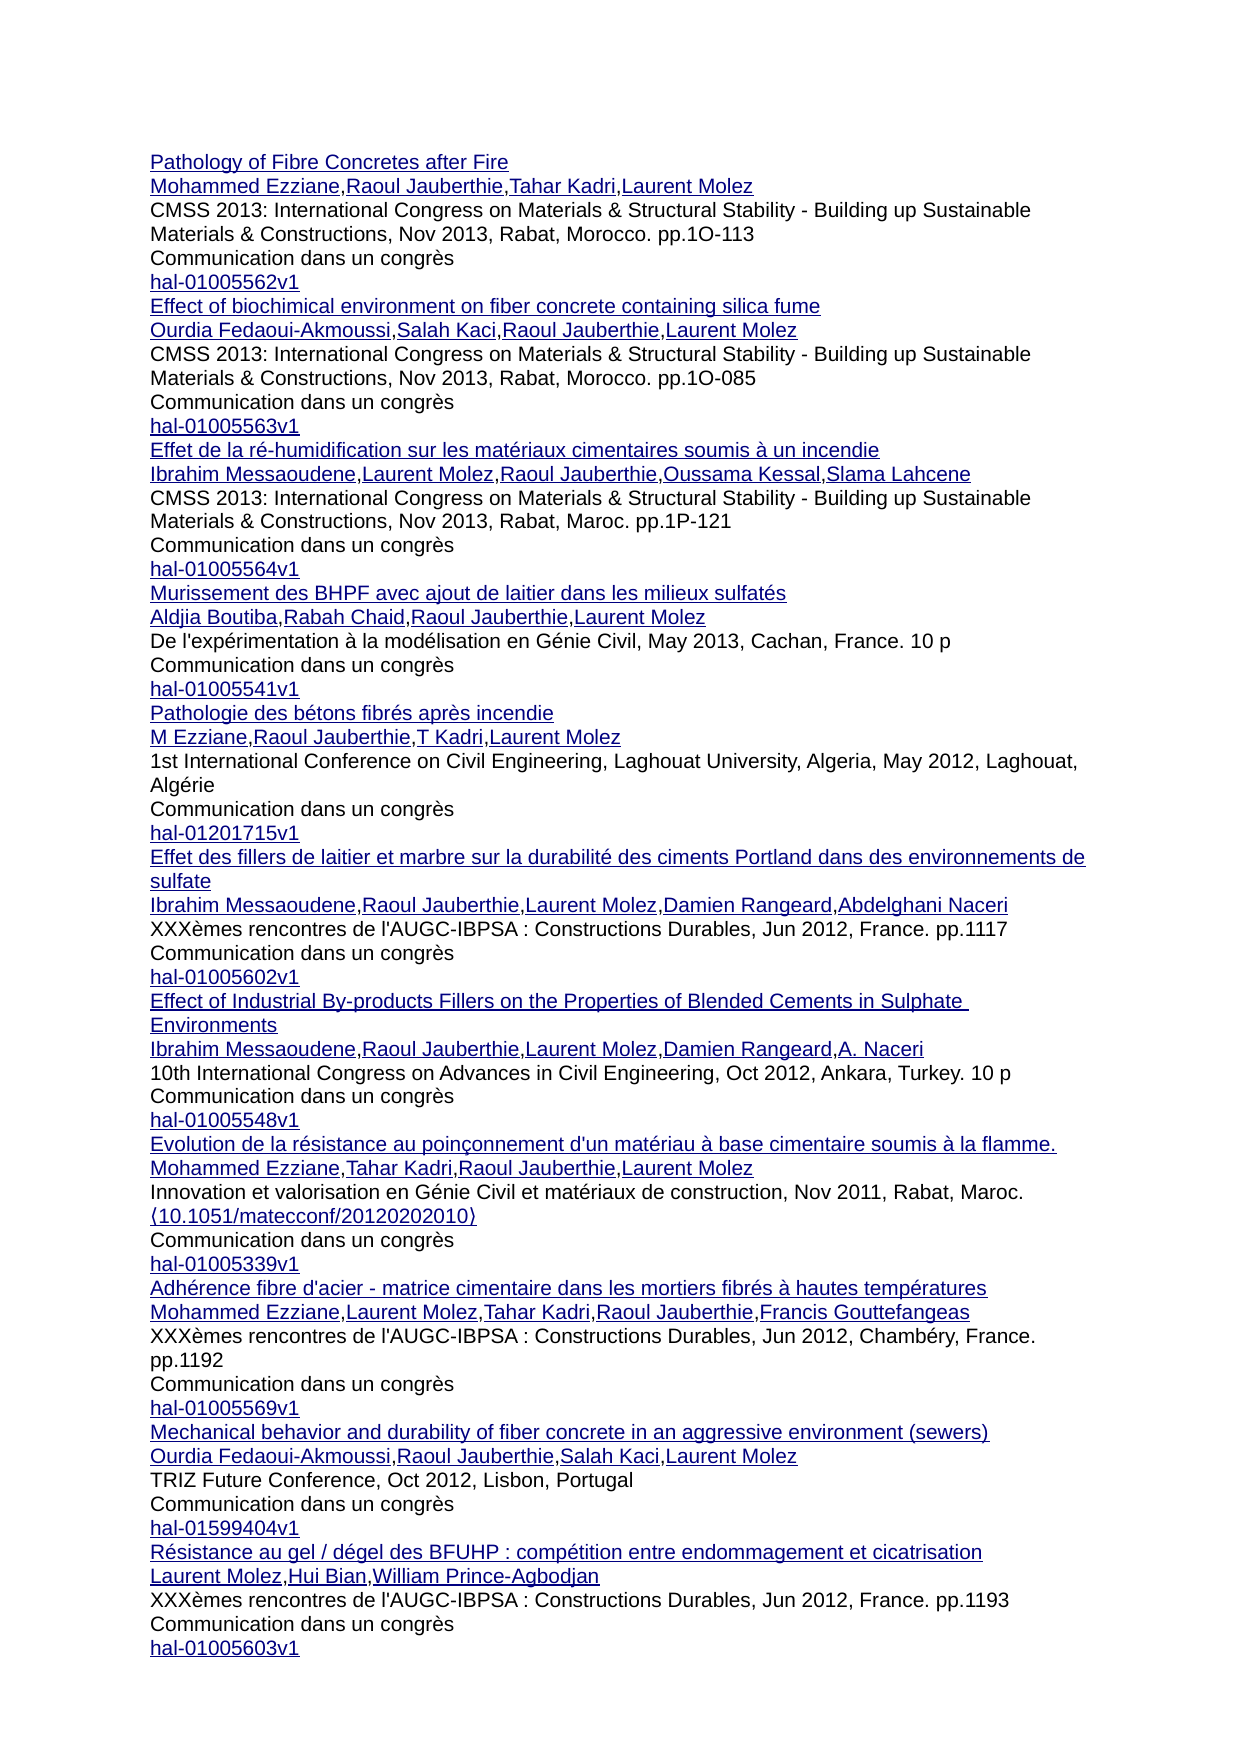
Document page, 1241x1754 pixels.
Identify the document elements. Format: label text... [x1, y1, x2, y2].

table_cell Résistance au gel / dégel des BFUHP : compétition entre endommagement et cicatrisation Laurent Molez,Hui Bian,William Prince-Agbodjan XXXèmes rencontres de l'AUGC-IBPSA : Constructions Durables, Jun 2012, France. pp.1193 Communication dans un congrès hal-01005603v1 [150, 1540, 1090, 1659]
table_cell Effet de la ré-humidification sur les matériaux cimentaires soumis à un incendie Ibrahim Messaoudene,Laurent Molez,Raoul Jauberthie,Oussama Kessal,Slama Lahcene CMSS 2013: International Congress on Materials & Structural Stability - Building up Sustainable Materials & Constructions, Nov 2013, Rabat, Maroc. pp.1P-121 Communication dans un congrès hal-01005564v1 [150, 438, 1090, 581]
table_cell Pathology of Fibre Concretes after Fire Mohammed Ezziane,Raoul Jauberthie,Tahar Kadri,Laurent Molez CMSS 2013: International Congress on Materials & Structural Stability - Building up Sustainable Materials & Constructions, Nov 2013, Rabat, Morocco. pp.1O-113 Communication dans un congrès hal-01005562v1 [150, 150, 1090, 294]
table_cell Mechanical behavior and durability of fiber concrete in an aggressive environment (sewers) Ourdia Fedaoui-Akmoussi,Raoul Jauberthie,Salah Kaci,Laurent Molez TRIZ Future Conference, Oct 2012, Lisbon, Portugal Communication dans un congrès hal-01599404v1 [150, 1420, 1090, 1539]
table_cell Adhérence fibre d'acier - matrice cimentaire dans les mortiers fibrés à hautes températures Mohammed Ezziane,Laurent Molez,Tahar Kadri,Raoul Jauberthie,Francis Gouttefangeas XXXèmes rencontres de l'AUGC-IBPSA : Constructions Durables, Jun 2012, Chambéry, France. pp.1192 Communication dans un congrès hal-01005569v1 [150, 1276, 1090, 1420]
table_cell Pathologie des bétons fibrés après incendie M Ezziane,Raoul Jauberthie,T Kadri,Laurent Molez 1st International Conference on Civil Engineering, Laghouat University, Algeria, May 2012, Laghouat, Algérie Communication dans un congrès hal-01201715v1 [150, 701, 1090, 845]
table_cell Effect of biochimical environment on fiber concrete containing silica fume Ourdia Fedaoui-Akmoussi,Salah Kaci,Raoul Jauberthie,Laurent Molez CMSS 2013: International Congress on Materials & Structural Stability - Building up Sustainable Materials & Constructions, Nov 2013, Rabat, Morocco. pp.1O-085 Communication dans un congrès hal-01005563v1 [150, 294, 1090, 437]
table_cell Effect of Industrial By-products Fillers on the Properties of Blended Cements in Sulphate Environments Ibrahim Messaoudene,Raoul Jauberthie,Laurent Molez,Damien Rangeard,A. Naceri 10th International Congress on Advances in Civil Engineering, Oct 2012, Ankara, Turkey. 10 p Communication dans un congrès hal-01005548v1 [150, 989, 1090, 1132]
table_cell Evolution de la résistance au poinçonnement d'un matériau à base cimentaire soumis à la flamme. Mohammed Ezziane,Tahar Kadri,Raoul Jauberthie,Laurent Molez Innovation et valorisation en Génie Civil et matériaux de construction, Nov 2011, Rabat, Maroc. ⟨10.1051/matecconf/20120202010⟩ Communication dans un congrès hal-01005339v1 [150, 1132, 1090, 1276]
table_cell Murissement des BHPF avec ajout de laitier dans les milieux sulfatés Aldjia Boutiba,Rabah Chaid,Raoul Jauberthie,Laurent Molez De l'expérimentation à la modélisation en Génie Civil, May 2013, Cachan, France. 10 p Communication dans un congrès hal-01005541v1 [150, 581, 1090, 701]
table_cell Effet des fillers de laitier et marbre sur la durabilité des ciments Portland dans des environnements de sulfate Ibrahim Messaoudene,Raoul Jauberthie,Laurent Molez,Damien Rangeard,Abdelghani Naceri XXXèmes rencontres de l'AUGC-IBPSA : Constructions Durables, Jun 2012, France. pp.1117 Communication dans un congrès hal-01005602v1 [150, 845, 1090, 988]
